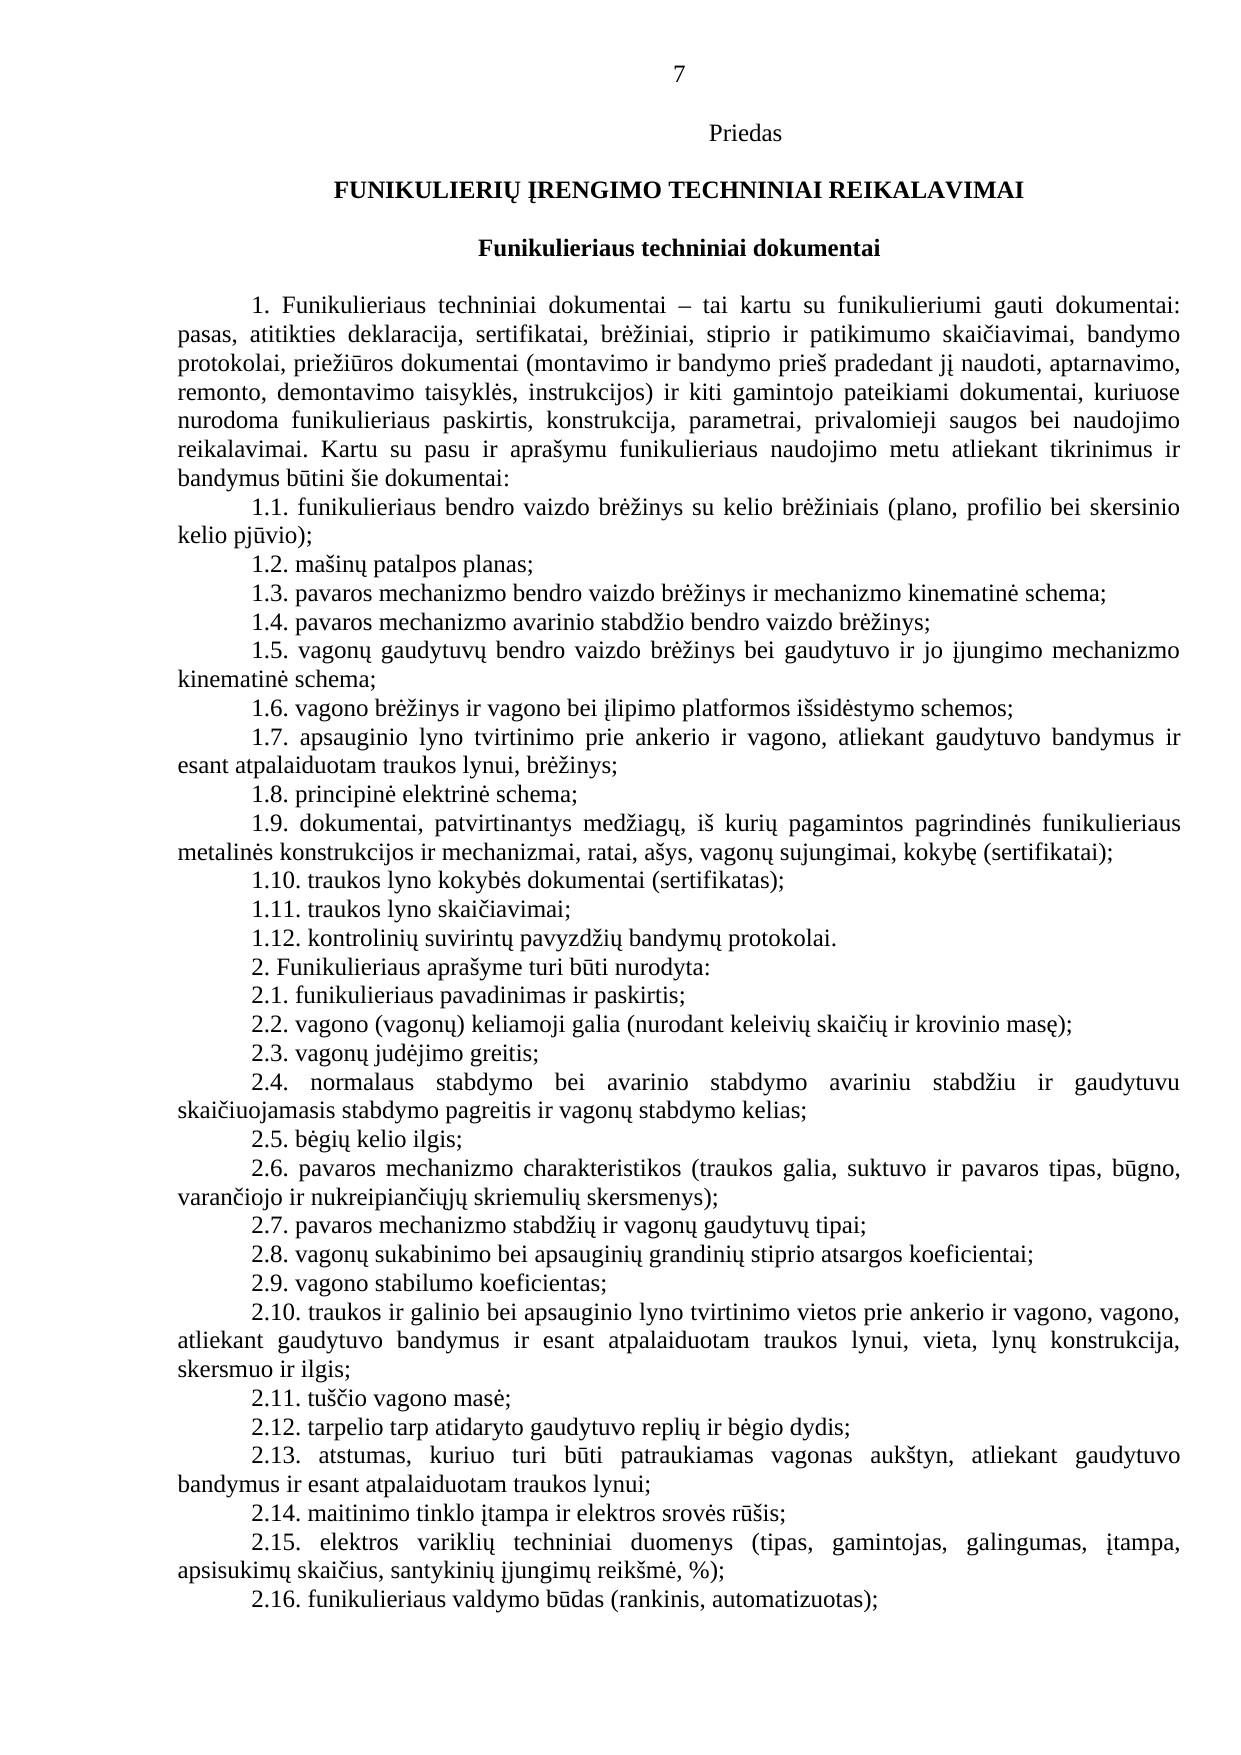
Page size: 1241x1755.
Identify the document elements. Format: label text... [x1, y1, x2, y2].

text 1.9. dokumentai, patvirtinantys medžiagų, iš kurių pagamintos pagrindinės funikulieriaus metalinės konstrukcijos ir mechanizmai, ratai, ašys, vagonų sujungimai, kokybę (sertifikatai); [177, 808, 1181, 866]
text 1.4. pavaros mechanizmo avarinio stabdžio bendro vaizdo brėžinys; [177, 607, 1181, 636]
text 1.3. pavaros mechanizmo bendro vaizdo brėžinys ir mechanizmo kinematinė schema; [177, 578, 1181, 607]
text 2.3. vagonų judėjimo greitis; [177, 1038, 1181, 1067]
text 1.7. apsauginio lyno tvirtinimo prie ankerio ir vagono, atliekant gaudytuvo bandymus ir esant atpalaiduotam traukos lynui, brėžinys; [177, 722, 1181, 779]
text 2.4. normalaus stabdymo bei avarinio stabdymo avariniu stabdžiu ir gaudytuvu skaičiuojamasis stabdymo pagreitis ir vagonų stabdymo kelias; [177, 1067, 1181, 1124]
text 2.15. elektros variklių techniniai duomenys (tipas, gamintojas, galingumas, įtampa, apsisukimų skaičius, santykinių įjungimų reikšmė, %); [177, 1527, 1181, 1584]
text 1.6. vagono brėžinys ir vagono bei įlipimo platformos išsidėstymo schemos; [177, 693, 1181, 722]
text 2. Funikulieriaus aprašyme turi būti nurodyta: [177, 952, 1181, 981]
text 2.6. pavaros mechanizmo charakteristikos (traukos galia, suktuvo ir pavaros tipas, būgno, varančiojo ir nukreipiančiųjų skriemulių skersmenys); [177, 1153, 1181, 1211]
text 1.2. mašinų patalpos planas; [177, 549, 1181, 578]
text 1.12. kontrolinių suvirintų pavyzdžių bandymų protokolai. [177, 923, 1181, 952]
text 2.2. vagono (vagonų) keliamoji galia (nurodant keleivių skaičių ir krovinio masę); [177, 1009, 1181, 1038]
text 2.12. tarpelio tarp atidaryto gaudytuvo replių ir bėgio dydis; [177, 1412, 1181, 1441]
text 1. Funikulieriaus techniniai dokumentai – tai kartu su funikulieriumi gauti dokumentai: pasas, atitikties deklaracija, sertifikatai, brėžiniai, stiprio ir patikimumo skaičiavimai, bandymo protokolai, priežiūros dokumentai (montavimo ir bandymo prieš pradedant jį naudoti, aptarnavimo, remonto, demontavimo taisyklės, instrukcijos) ir kiti gamintojo pateikiami dokumentai, kuriuose nurodoma funikulieriaus paskirtis, konstrukcija, parametrai, privalomieji saugos bei naudojimo reikalavimai. Kartu su pasu ir aprašymu funikulieriaus naudojimo metu atliekant tikrinimus ir bandymus būtini šie dokumentai: [177, 291, 1181, 492]
text 2.7. pavaros mechanizmo stabdžių ir vagonų gaudytuvų tipai; [177, 1211, 1181, 1239]
text 1.10. traukos lyno kokybės dokumentai (sertifikatas); [177, 866, 1181, 894]
text Funikulierių įrengimo techniniai reikalavimai [177, 176, 1181, 204]
text Priedas [177, 118, 1181, 147]
text 1.5. vagonų gaudytuvų bendro vaizdo brėžinys bei gaudytuvo ir jo įjungimo mechanizmo kinematinė schema; [177, 636, 1181, 693]
text 1.11. traukos lyno skaičiavimai; [177, 894, 1181, 923]
text 1.8. principinė elektrinė schema; [177, 779, 1181, 808]
text 2.16. funikulieriaus valdymo būdas (rankinis, automatizuotas); [177, 1584, 1181, 1613]
text 2.13. atstumas, kuriuo turi būti patraukiamas vagonas aukštyn, atliekant gaudytuvo bandymus ir esant atpalaiduotam traukos lynui; [177, 1441, 1181, 1498]
text Funikulieriaus techniniai dokumentai [177, 233, 1181, 262]
text 2.11. tuščio vagono masė; [177, 1383, 1181, 1412]
text 1.1. funikulieriaus bendro vaizdo brėžinys su kelio brėžiniais (plano, profilio bei skersinio kelio pjūvio); [177, 492, 1181, 549]
text 2.1. funikulieriaus pavadinimas ir paskirtis; [177, 981, 1181, 1009]
text 2.9. vagono stabilumo koeficientas; [177, 1268, 1181, 1297]
text 2.14. maitinimo tinklo įtampa ir elektros srovės rūšis; [177, 1498, 1181, 1527]
text 2.8. vagonų sukabinimo bei apsauginių grandinių stiprio atsargos koeficientai; [177, 1239, 1181, 1268]
text 2.10. traukos ir galinio bei apsauginio lyno tvirtinimo vietos prie ankerio ir vagono, vagono, atliekant gaudytuvo bandymus ir esant atpalaiduotam traukos lynui, vieta, lynų konstrukcija, skersmuo ir ilgis; [177, 1297, 1181, 1383]
text 2.5. bėgių kelio ilgis; [177, 1124, 1181, 1153]
